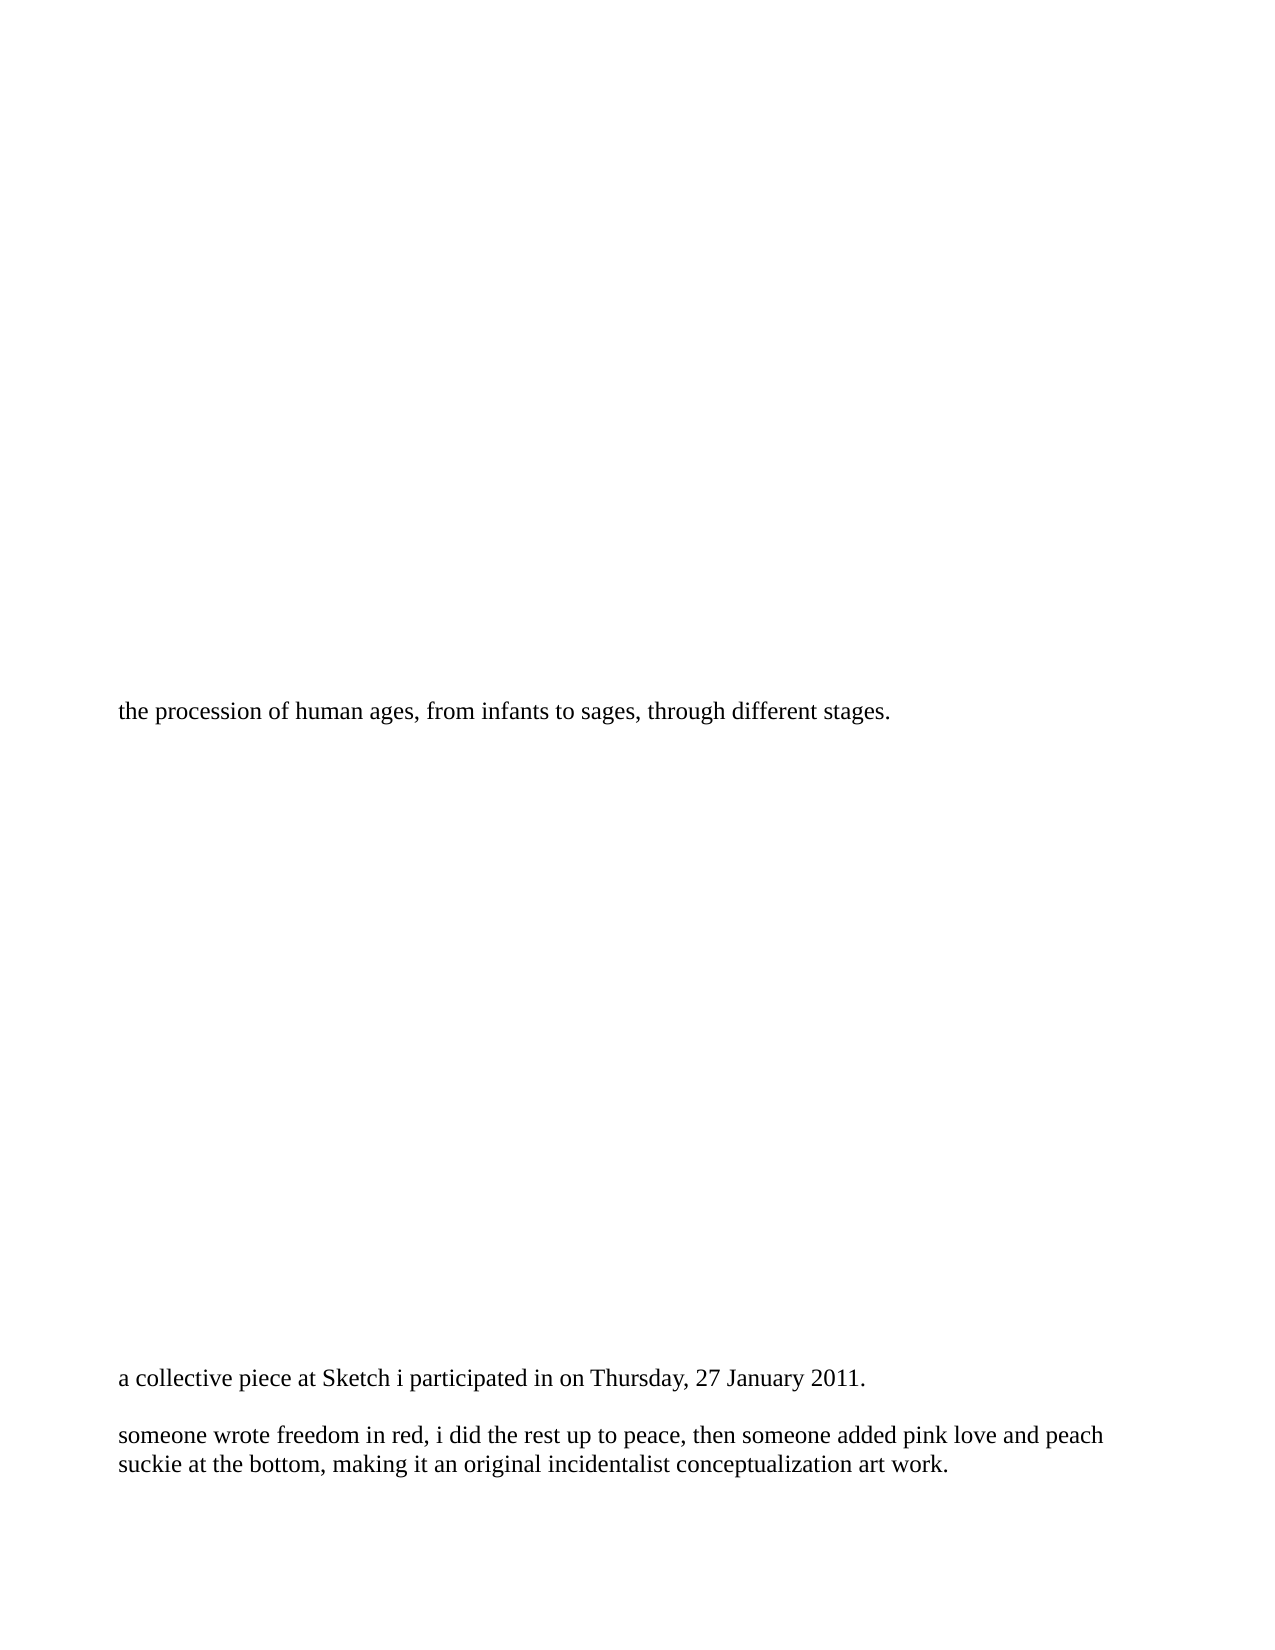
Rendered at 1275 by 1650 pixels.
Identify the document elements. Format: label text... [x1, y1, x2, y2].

text a collective piece at Sketch i participated in on Thursday, 27 January 2011. someone wrote freedom in red, i did the rest up to peace, then someone added pink love and peach suckie at the bottom, making it an original incidentalist conceptualization art work. [118, 1363, 1157, 1478]
text the procession of human ages, from infants to sages, through different stages. [118, 696, 1157, 724]
